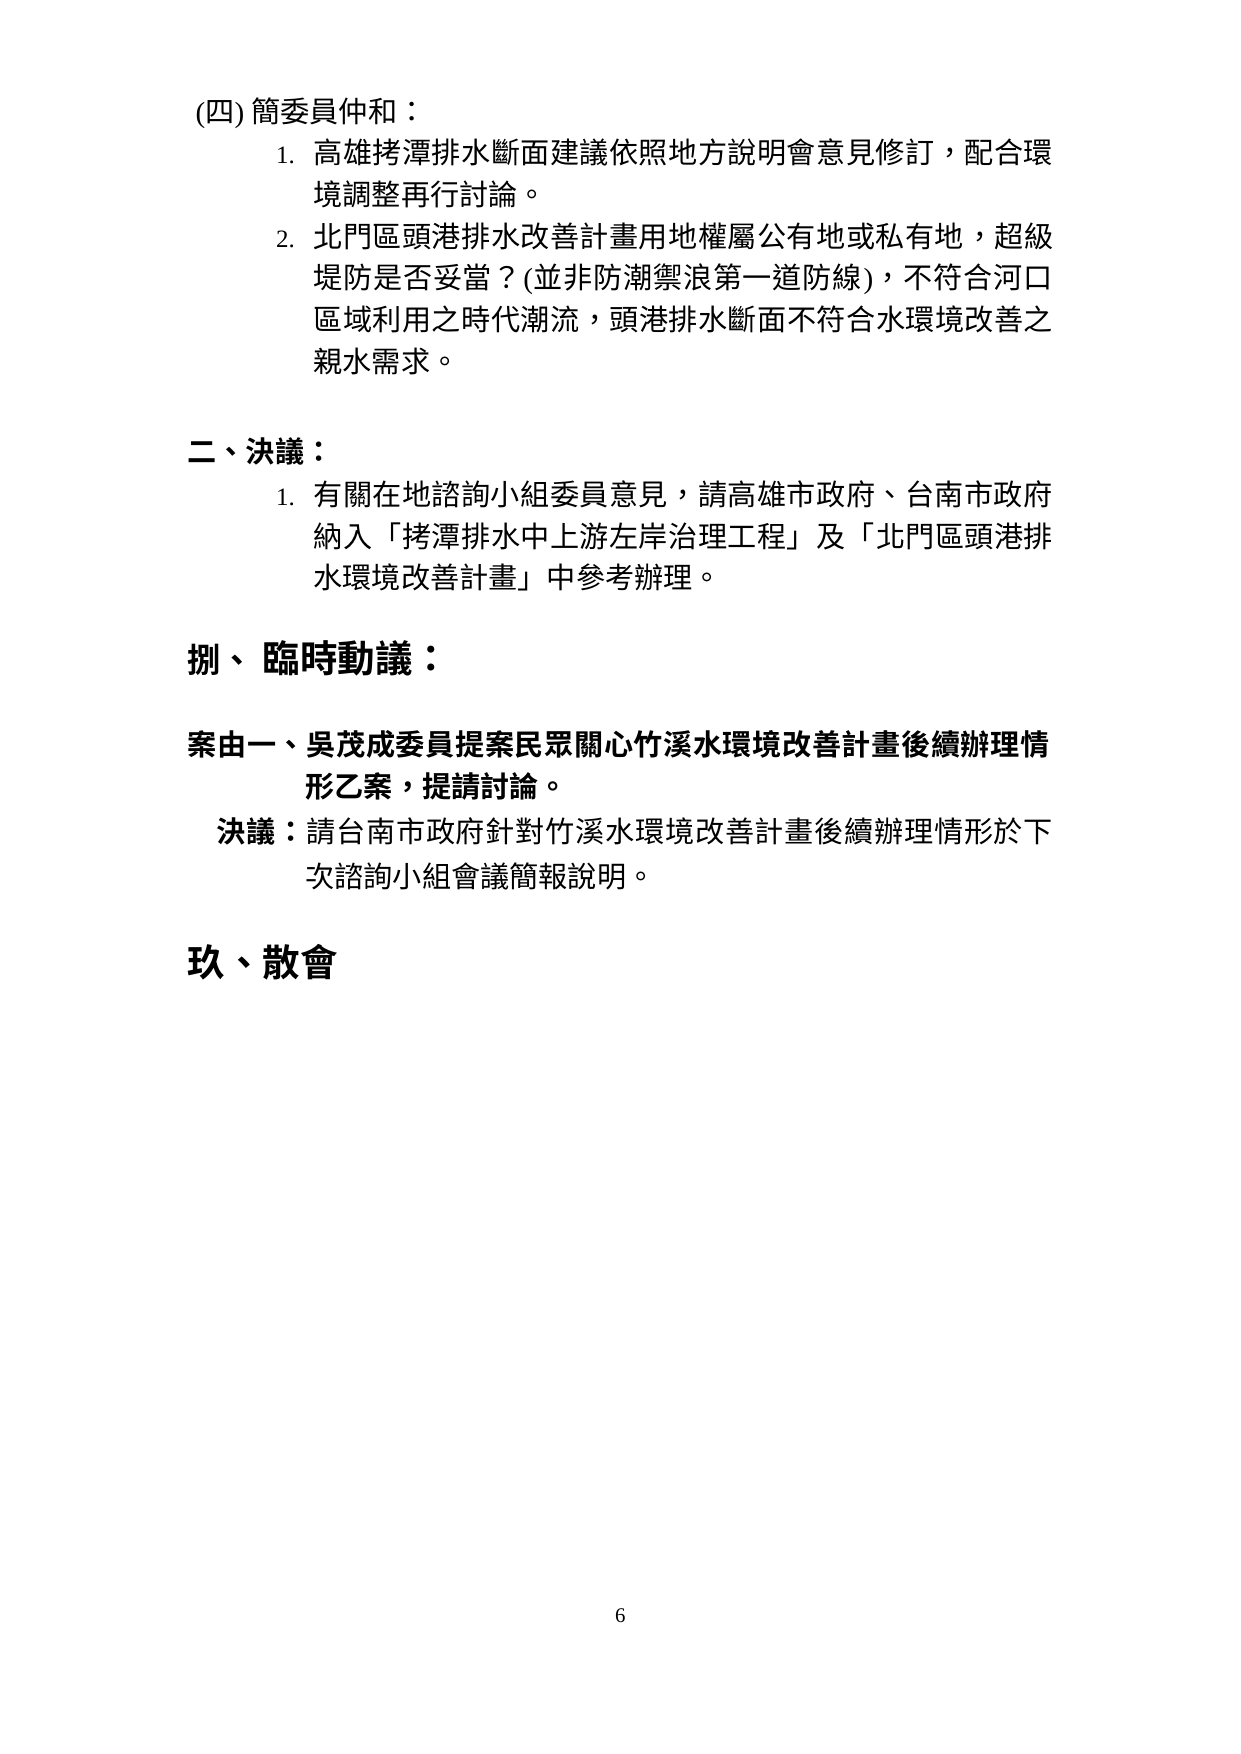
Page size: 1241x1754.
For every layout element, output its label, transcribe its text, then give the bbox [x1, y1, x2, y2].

list 北門區頭港排水改善計畫用地權屬公有地或私有地，超級堤防是否妥當？(並非防潮禦浪第一道防線)，不符合河口區域利用之時代潮流，頭港排水斷面不符合水環境改善之親水需求。 [276, 214, 1053, 380]
text 玖、散會 [187, 943, 1053, 984]
text 二、決議： [187, 426, 1053, 472]
text 案由一、吳茂成委員提案民眾關心竹溪水環境改善計畫後續辦理情形乙案，提請討論。 [187, 722, 1053, 805]
text (四) 簡委員仲和： [195, 89, 1053, 130]
list 高雄拷潭排水斷面建議依照地方說明會意見修訂，配合環境調整再行討論。 [276, 130, 1053, 214]
text 決議：請台南市政府針對竹溪水環境改善計畫後續辦理情形於下次諮詢小組會議簡報說明。 [217, 805, 1053, 897]
list 臨時動議： [187, 639, 1053, 680]
list 有關在地諮詢小組委員意見，請高雄市政府、台南市政府納入「拷潭排水中上游左岸治理工程」及「北門區頭港排水環境改善計畫」中參考辦理。 [276, 472, 1053, 597]
